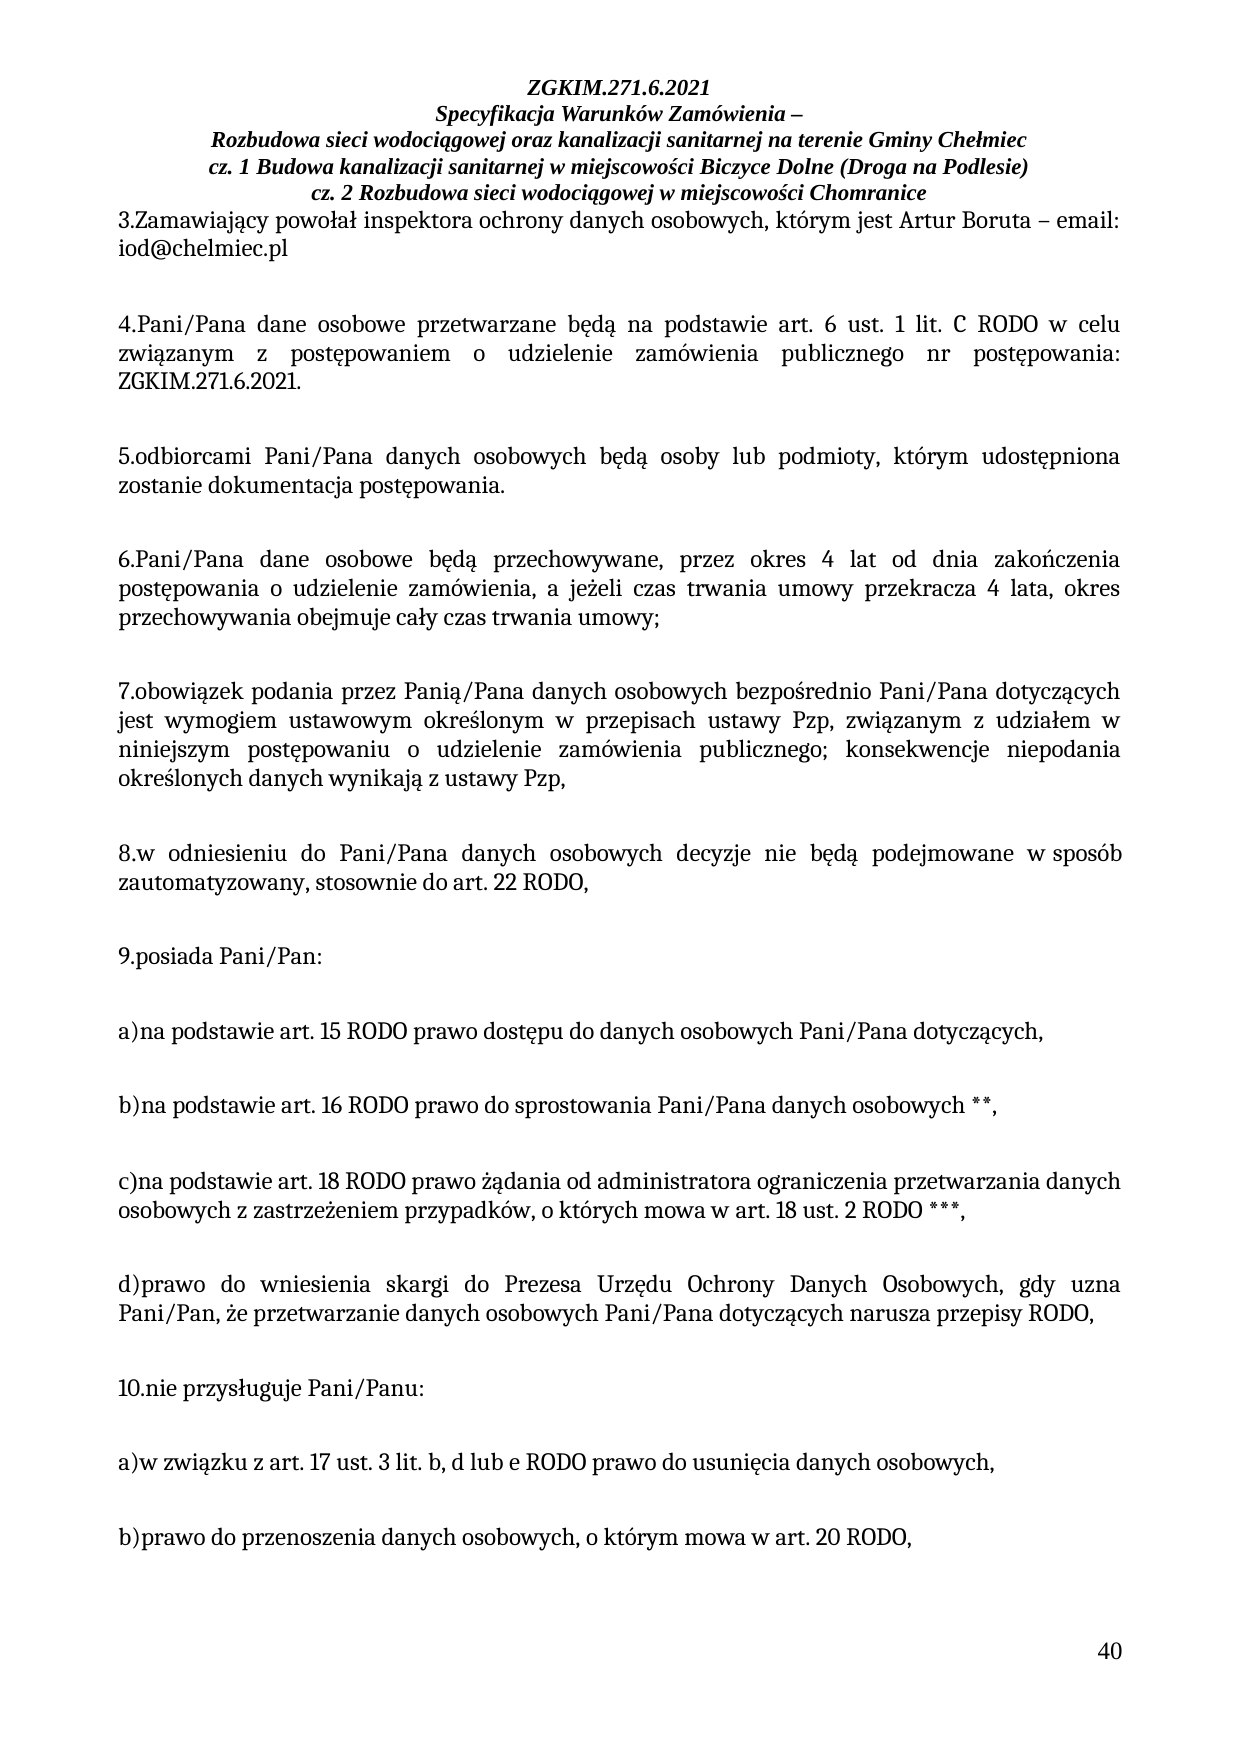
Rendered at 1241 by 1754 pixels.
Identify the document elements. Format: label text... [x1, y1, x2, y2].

list posiada Pani/Pan: [118, 942, 1122, 971]
list na podstawie art. 15 RODO prawo dostępu do danych osobowych Pani/Pana dotyczących, [118, 1017, 1122, 1046]
list w odniesieniu do Pani/Pana danych osobowych decyzje nie będą podejmowane w sposób zautomatyzowany, stosownie do art. 22 RODO, [118, 838, 1122, 896]
list prawo do wniesienia skargi do Prezesa Urzędu Ochrony Danych Osobowych, gdy uzna Pani/Pan, że przetwarzanie danych osobowych Pani/Pana dotyczących narusza przepisy RODO, [118, 1270, 1122, 1328]
list Pani/Pana dane osobowe będą przechowywane, przez okres 4 lat od dnia zakończenia postępowania o udzielenie zamówienia, a jeżeli czas trwania umowy przekracza 4 lata, okres przechowywania obejmuje cały czas trwania umowy; [118, 545, 1122, 631]
list nie przysługuje Pani/Panu: [118, 1373, 1122, 1402]
list prawo do przenoszenia danych osobowych, o którym mowa w art. 20 RODO, [118, 1523, 1122, 1551]
list na podstawie art. 16 RODO prawo do sprostowania Pani/Pana danych osobowych **, [118, 1091, 1122, 1120]
list na podstawie art. 18 RODO prawo żądania od administratora ograniczenia przetwarzania danych osobowych z zastrzeżeniem przypadków, o których mowa w art. 18 ust. 2 RODO ***, [118, 1166, 1122, 1224]
list w związku z art. 17 ust. 3 lit. b, d lub e RODO prawo do usunięcia danych osobowych, [118, 1448, 1122, 1477]
list obowiązek podania przez Panią/Pana danych osobowych bezpośrednio Pani/Pana dotyczących jest wymogiem ustawowym określonym w przepisach ustawy Pzp, związanym z udziałem w niniejszym postępowaniu o udzielenie zamówienia publicznego; konsekwencje niepodania określonych danych wynikają z ustawy Pzp, [118, 677, 1122, 792]
list Zamawiający powołał inspektora ochrony danych osobowych, którym jest Artur Boruta – email: iod@chelmiec.pl [118, 206, 1122, 263]
list Pani/Pana dane osobowe przetwarzane będą na podstawie art. 6 ust. 1 lit. C RODO w celu związanym z postępowaniem o udzielenie zamówienia publicznego nr postępowania: ZGKIM.271.6.2021. [118, 309, 1122, 396]
list odbiorcami Pani/Pana danych osobowych będą osoby lub podmioty, którym udostępniona zostanie dokumentacja postępowania. [118, 442, 1122, 499]
